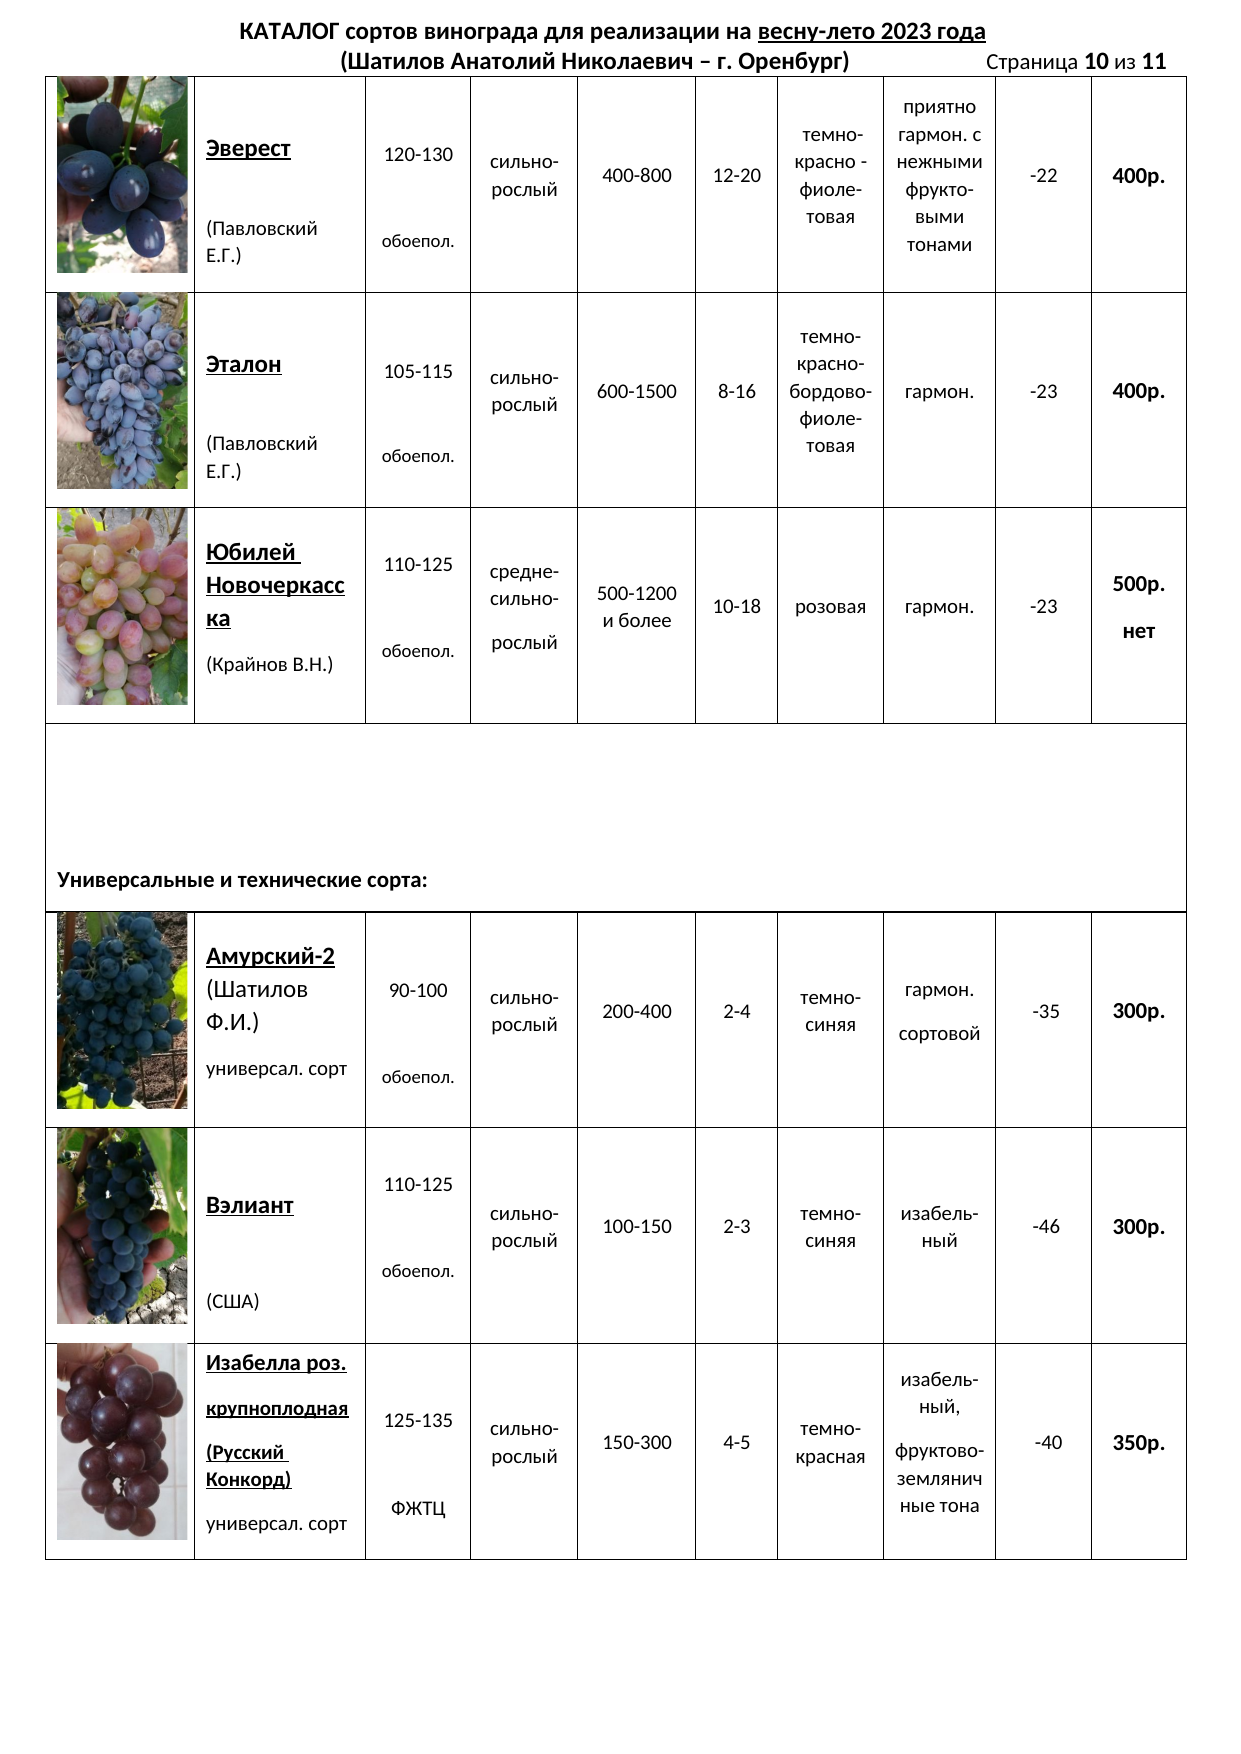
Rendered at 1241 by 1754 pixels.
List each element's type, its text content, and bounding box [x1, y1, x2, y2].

table_cell [46, 77, 194, 292]
table_cell изабель-ный, фруктово-земляничные тона [884, 1344, 995, 1558]
table_cell средне-сильно- рослый [471, 508, 577, 723]
table_cell 150-300 [578, 1344, 695, 1558]
table_cell изабель-ный [884, 1128, 995, 1343]
table_cell темно-красная [778, 1344, 883, 1558]
table_cell 100-150 [578, 1128, 695, 1343]
table_cell 400-800 [578, 77, 695, 292]
picture [57, 912, 188, 1109]
table_cell [46, 1344, 194, 1558]
table_cell 110-125 обоепол. [366, 508, 470, 723]
table_cell Юбилей Новочеркасска (Крайнов В.Н.) [195, 508, 365, 723]
picture [57, 1128, 188, 1324]
table_cell [46, 1128, 194, 1343]
table_cell 200-400 [578, 913, 695, 1127]
table_cell 4-5 [696, 1344, 777, 1558]
table_cell темно-красно- бордово-фиоле-товая [778, 293, 883, 507]
table_cell гармон. сортовой [884, 913, 995, 1127]
table_cell гармон. [884, 508, 995, 723]
table_cell 8-16 [696, 293, 777, 507]
table_cell сильно-рослый [471, 913, 577, 1127]
table_cell сильно-рослый [471, 1344, 577, 1558]
table_cell -46 [996, 1128, 1091, 1343]
table_cell 350р. [1092, 1344, 1186, 1558]
table_cell -22 [996, 77, 1091, 292]
table_cell Универсальные и технические сорта: [46, 724, 1186, 911]
table_cell 110-125 обоепол. [366, 1128, 470, 1343]
table_cell приятно гармон. с нежными фрукто-выми тонами [884, 77, 995, 292]
table_cell Эталон (Павловский Е.Г.) [195, 293, 365, 507]
table_cell [46, 508, 194, 723]
picture [57, 1343, 188, 1540]
table_cell темно-синяя [778, 1128, 883, 1343]
table_cell темно-синяя [778, 913, 883, 1127]
table_cell 400р. [1092, 77, 1186, 292]
table_cell темно-красно - фиоле-товая [778, 77, 883, 292]
table_cell 300р. [1092, 913, 1186, 1127]
table_cell 2-4 [696, 913, 777, 1127]
table_cell сильно-рослый [471, 293, 577, 507]
table_cell [46, 293, 194, 507]
picture [57, 76, 188, 273]
table_cell -23 [996, 293, 1091, 507]
table_cell 400р. [1092, 293, 1186, 507]
table_cell гармон. [884, 293, 995, 507]
picture [57, 508, 188, 705]
table_cell 120-130 обоепол. [366, 77, 470, 292]
table_cell 500р. нет [1092, 508, 1186, 723]
table_cell 12-20 [696, 77, 777, 292]
table_cell 90-100 обоепол. [366, 913, 470, 1127]
table_cell Вэлиант (США) [195, 1128, 365, 1343]
table_cell -35 [996, 913, 1091, 1127]
table_cell розовая [778, 508, 883, 723]
table_cell сильно-рослый [471, 77, 577, 292]
picture [57, 292, 188, 489]
table_cell 2-3 [696, 1128, 777, 1343]
table_cell 10-18 [696, 508, 777, 723]
table_cell 600-1500 [578, 293, 695, 507]
table_cell 500-1200 и более [578, 508, 695, 723]
table_cell Амурский-2 (Шатилов Ф.И.) универсал. сорт [195, 913, 365, 1127]
table_cell -23 [996, 508, 1091, 723]
table_cell 125-135 ФЖТЦ [366, 1344, 470, 1558]
table_cell 300р. [1092, 1128, 1186, 1343]
table_cell Изабелла роз. крупноплодная (Русский Конкорд) универсал. сорт [195, 1344, 365, 1558]
table_cell -40 [996, 1344, 1091, 1558]
table_cell сильно-рослый [471, 1128, 577, 1343]
table_cell [46, 913, 194, 1127]
table_cell Эверест (Павловский Е.Г.) [195, 77, 365, 292]
table_cell 105-115 обоепол. [366, 293, 470, 507]
